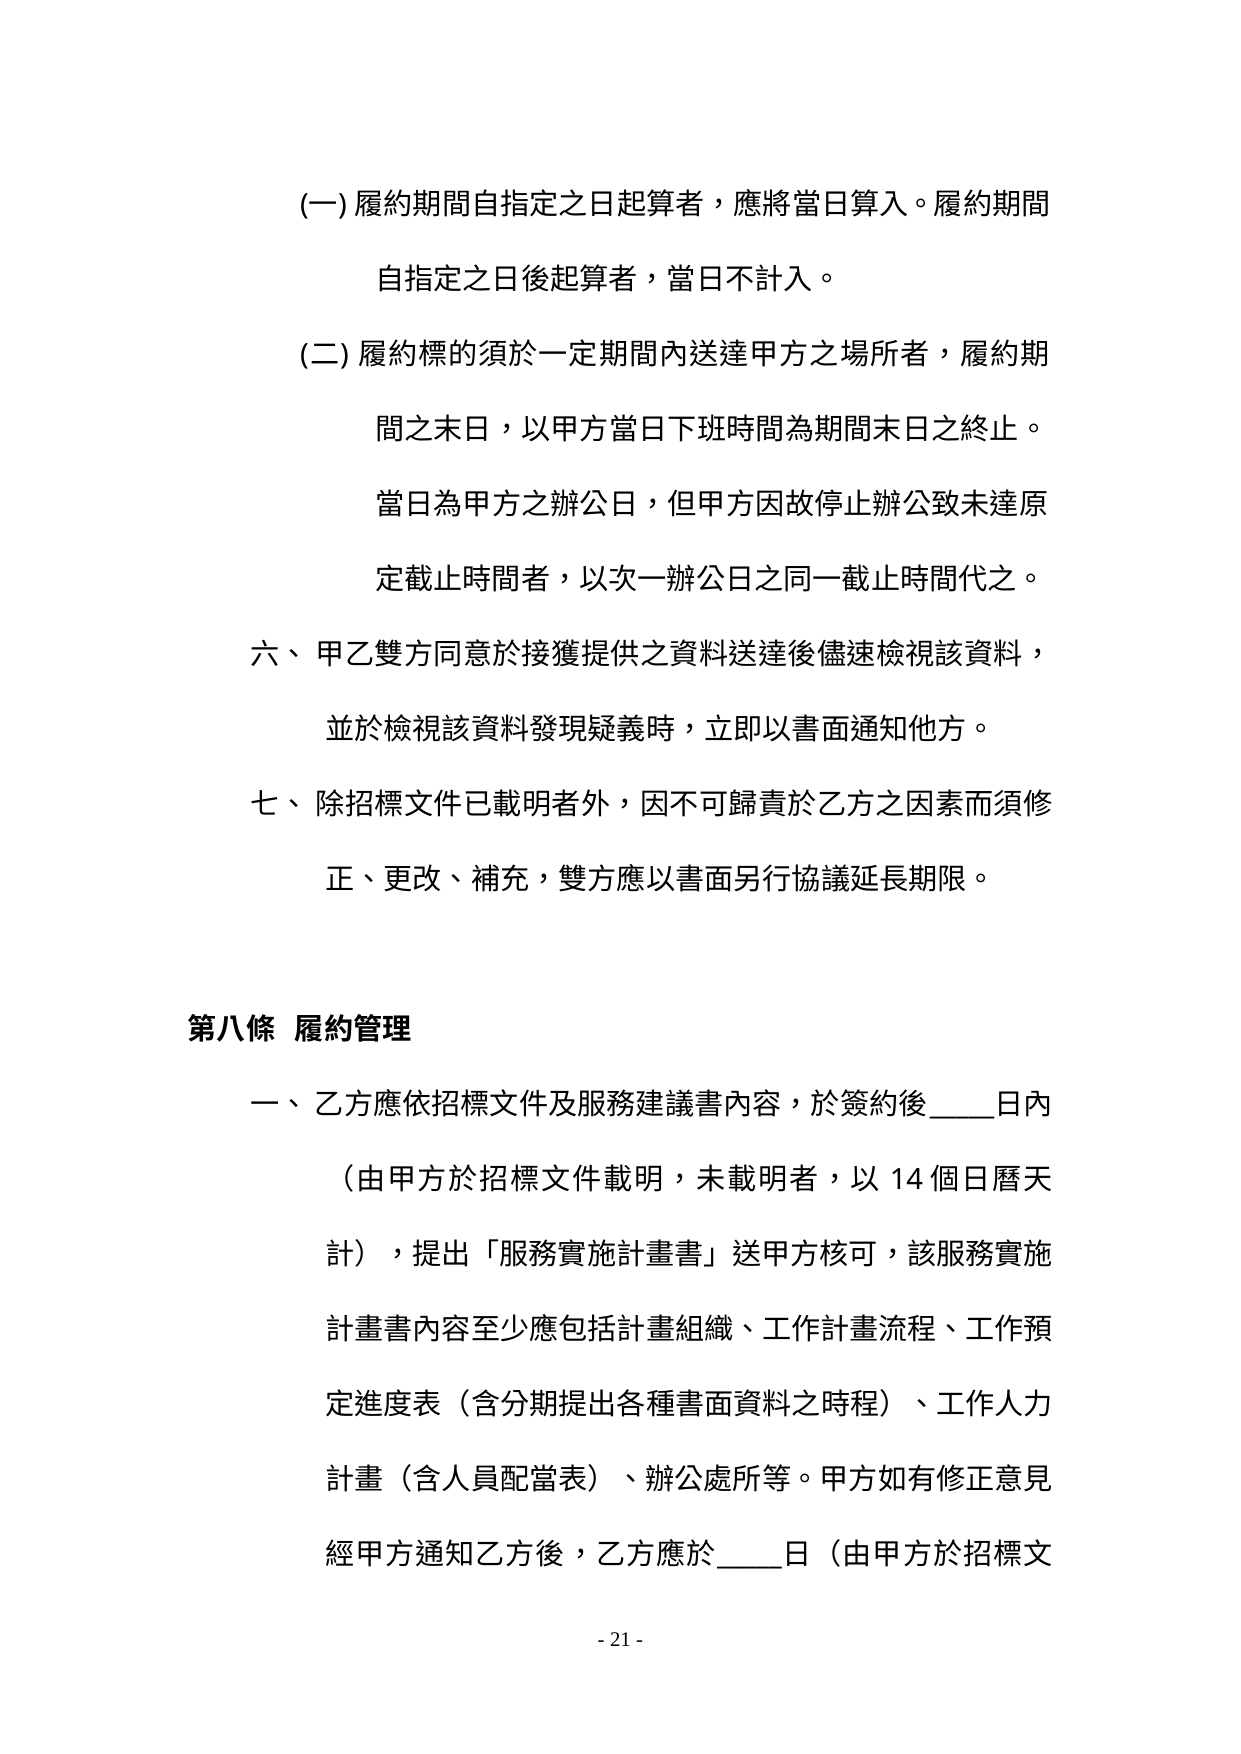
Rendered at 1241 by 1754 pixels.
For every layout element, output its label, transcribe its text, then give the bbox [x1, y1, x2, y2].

text (二) 履約標的須於一定期間內送達甲方之場所者，履約期間之末日，以甲方當日下班時間為期間末日之終止。當日為甲方之辦公日，但甲方因故停止辦公致未達原定截止時間者，以次一辦公日之同一截止時間代之。 [300, 314, 1050, 614]
text 七、 除招標文件已載明者外，因不可歸責於乙方之因素而須修正、更改、補充，雙方應以書面另行協議延長期限。 [250, 764, 1053, 914]
text 第八條 履約管理 [187, 989, 1053, 1064]
text 一、 乙方應依招標文件及服務建議書內容，於簽約後_____日內（由甲方於招標文件載明，未載明者，以14個日曆天計），提出「服務實施計畫書」送甲方核可，該服務實施計畫書內容至少應包括計畫組織、工作計畫流程、工作預定進度表（含分期提出各種書面資料之時程）、工作人力計畫（含人員配當表）、辦公處所等。甲方如有修正意見，經甲方通知乙方後，乙方應於_____日（由甲方於招標文件載明，未載明者，以7個日曆天計）內改正完妥，並送甲方審核。乙方應依工作預定進度表所列預定時程提送各階段書面資料，甲方應於收到乙方提送之各階段書面資料後_____日內（由甲方於招標文件載明，未載明者，以20個日曆天計）完成審查工作；其需退回修正者，乙方應於甲方給予之期限內完成修正工作；乙方依契約規定應履行之專業責任，不因甲方對乙方書面資料之審查認可而減少或免除。 [250, 1064, 1053, 1589]
text 六、 甲乙雙方同意於接獲提供之資料送達後儘速檢視該資料，並於檢視該資料發現疑義時，立即以書面通知他方。 [250, 614, 1053, 764]
text (一) 履約期間自指定之日起算者，應將當日算入。履約期間自指定之日後起算者，當日不計入。 [300, 164, 1050, 314]
